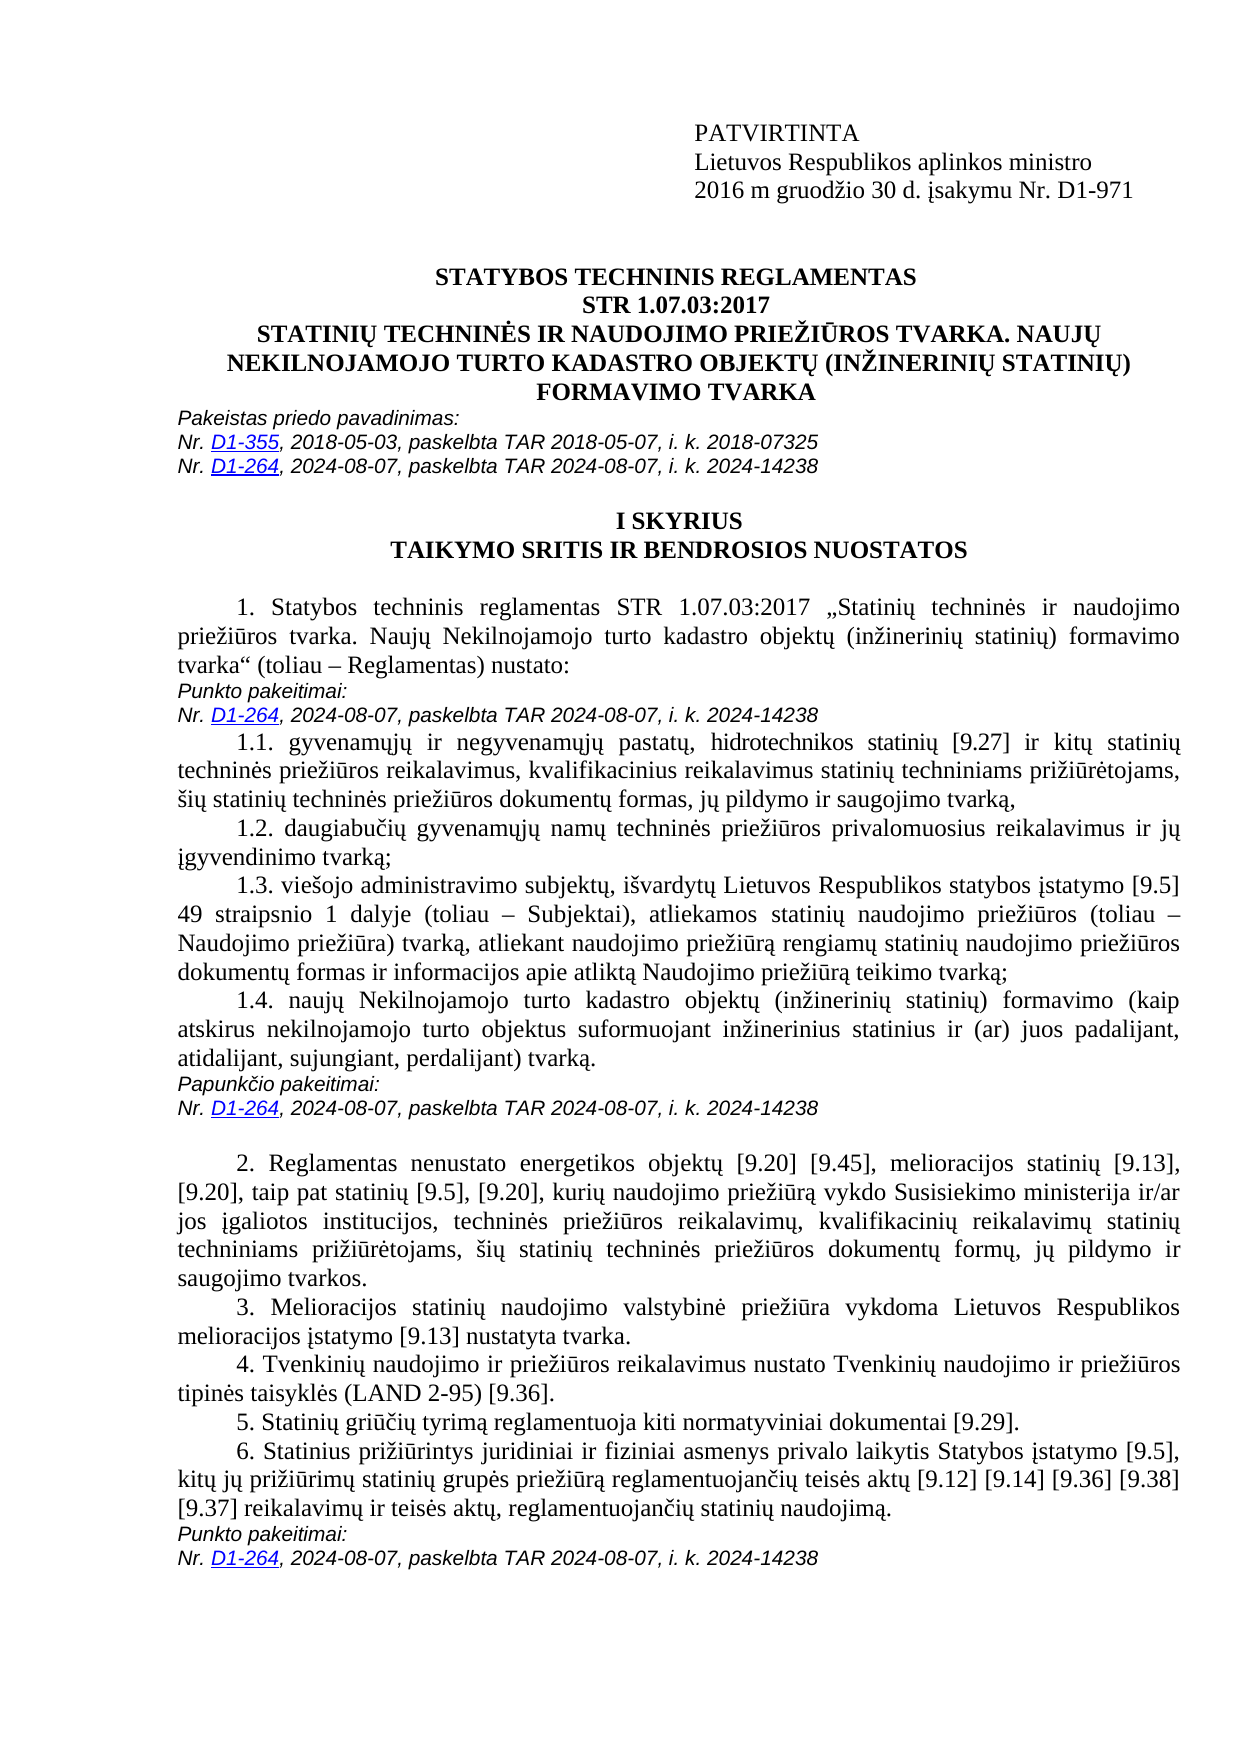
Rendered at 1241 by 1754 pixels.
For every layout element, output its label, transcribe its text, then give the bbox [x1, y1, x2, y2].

text 2. Reglamentas nenustato energetikos objektų [9.20] [9.45], melioracijos statinių [9.13], [9.20], taip pat statinių [9.5], [9.20], kurių naudojimo priežiūrą vykdo Susisiekimo ministerija ir/ar jos įgaliotos institucijos, techninės priežiūros reikalavimų, kvalifikacinių reikalavimų statinių techniniams prižiūrėtojams, šių statinių techninės priežiūros dokumentų formų, jų pildymo ir saugojimo tvarkos. [177, 1148, 1181, 1292]
text Lietuvos Respublikos aplinkos ministro [177, 147, 1181, 176]
text Nr. D1-264, 2024-08-07, paskelbta TAR 2024-08-07, i. k. 2024-14238 [177, 703, 1181, 727]
text Punkto pakeitimai: [177, 679, 1181, 703]
text Nr. D1-264, 2024-08-07, paskelbta TAR 2024-08-07, i. k. 2024-14238 [177, 1546, 1181, 1570]
text I SKYRIUS [177, 506, 1181, 535]
text 6. Statinius prižiūrintys juridiniai ir fiziniai asmenys privalo laikytis Statybos įstatymo [9.5], kitų jų prižiūrimų statinių grupės priežiūrą reglamentuojančių teisės aktų [9.12] [9.14] [9.36] [9.38] [9.37] reikalavimų ir teisės aktų, reglamentuojančių statinių naudojimą. [177, 1436, 1181, 1522]
text 4. Tvenkinių naudojimo ir priežiūros reikalavimus nustato Tvenkinių naudojimo ir priežiūros tipinės taisyklės (LAND 2-95) [9.36]. [177, 1349, 1181, 1407]
text 2016 m gruodžio 30 d. įsakymu Nr. D1-971 [177, 176, 1181, 204]
text Papunkčio pakeitimai: [177, 1072, 1181, 1096]
text STATINIŲ TECHNINĖS IR NAUDOJIMO PRIEŽIŪROS TVARKA. NAUJŲ NEKILNOJAMOJO TURTO KADASTRO OBJEKTŲ (INŽINERINIŲ STATINIŲ) FORMAVIMO TVARKA [177, 319, 1181, 406]
text Nr. D1-355, 2018-05-03, paskelbta TAR 2018-05-07, i. k. 2018-07325 [177, 429, 1181, 453]
text 1.3. viešojo administravimo subjektų, išvardytų Lietuvos Respublikos statybos įstatymo [9.5] 49 straipsnio 1 dalyje (toliau – Subjektai), atliekamos statinių naudojimo priežiūros (toliau – Naudojimo priežiūra) tvarką, atliekant naudojimo priežiūrą rengiamų statinių naudojimo priežiūros dokumentų formas ir informacijos apie atliktą Naudojimo priežiūrą teikimo tvarką; [177, 870, 1181, 985]
text TAIKYMO SRITIS IR BENDROSIOS NUOSTATOS [177, 535, 1181, 564]
text STATYBOS TECHNINIS REGLAMENTAS [177, 262, 1181, 291]
text 1.1. gyvenamųjų ir negyvenamųjų pastatų, hidrotechnikos statinių [9.27] ir kitų statinių techninės priežiūros reikalavimus, kvalifikacinius reikalavimus statinių techniniams prižiūrėtojams, šių statinių techninės priežiūros dokumentų formas, jų pildymo ir saugojimo tvarką, [177, 727, 1181, 813]
text Pakeistas priedo pavadinimas: [177, 406, 1181, 429]
text 3. Melioracijos statinių naudojimo valstybinė priežiūra vykdoma Lietuvos Respublikos melioracijos įstatymo [9.13] nustatyta tvarka. [177, 1292, 1181, 1349]
text STR 1.07.03:2017 [177, 291, 1181, 319]
text 1.4. naujų Nekilnojamojo turto kadastro objektų (inžinerinių statinių) formavimo (kaip atskirus nekilnojamojo turto objektus suformuojant inžinerinius statinius ir (ar) juos padalijant, atidalijant, sujungiant, perdalijant) tvarką. [177, 985, 1181, 1072]
text Nr. D1-264, 2024-08-07, paskelbta TAR 2024-08-07, i. k. 2024-14238 [177, 453, 1181, 477]
text Nr. D1-264, 2024-08-07, paskelbta TAR 2024-08-07, i. k. 2024-14238 [177, 1096, 1181, 1119]
text 1. Statybos techninis reglamentas STR 1.07.03:2017 „Statinių techninės ir naudojimo priežiūros tvarka. Naujų Nekilnojamojo turto kadastro objektų (inžinerinių statinių) formavimo tvarka“ (toliau – Reglamentas) nustato: [177, 592, 1181, 679]
text Punkto pakeitimai: [177, 1522, 1181, 1546]
text 1.2. daugiabučių gyvenamųjų namų techninės priežiūros privalomuosius reikalavimus ir jų įgyvendinimo tvarką; [177, 813, 1181, 870]
text PATVIRTINTA [177, 118, 1181, 147]
text 5. Statinių griūčių tyrimą reglamentuoja kiti normatyviniai dokumentai [9.29]. [177, 1407, 1181, 1436]
